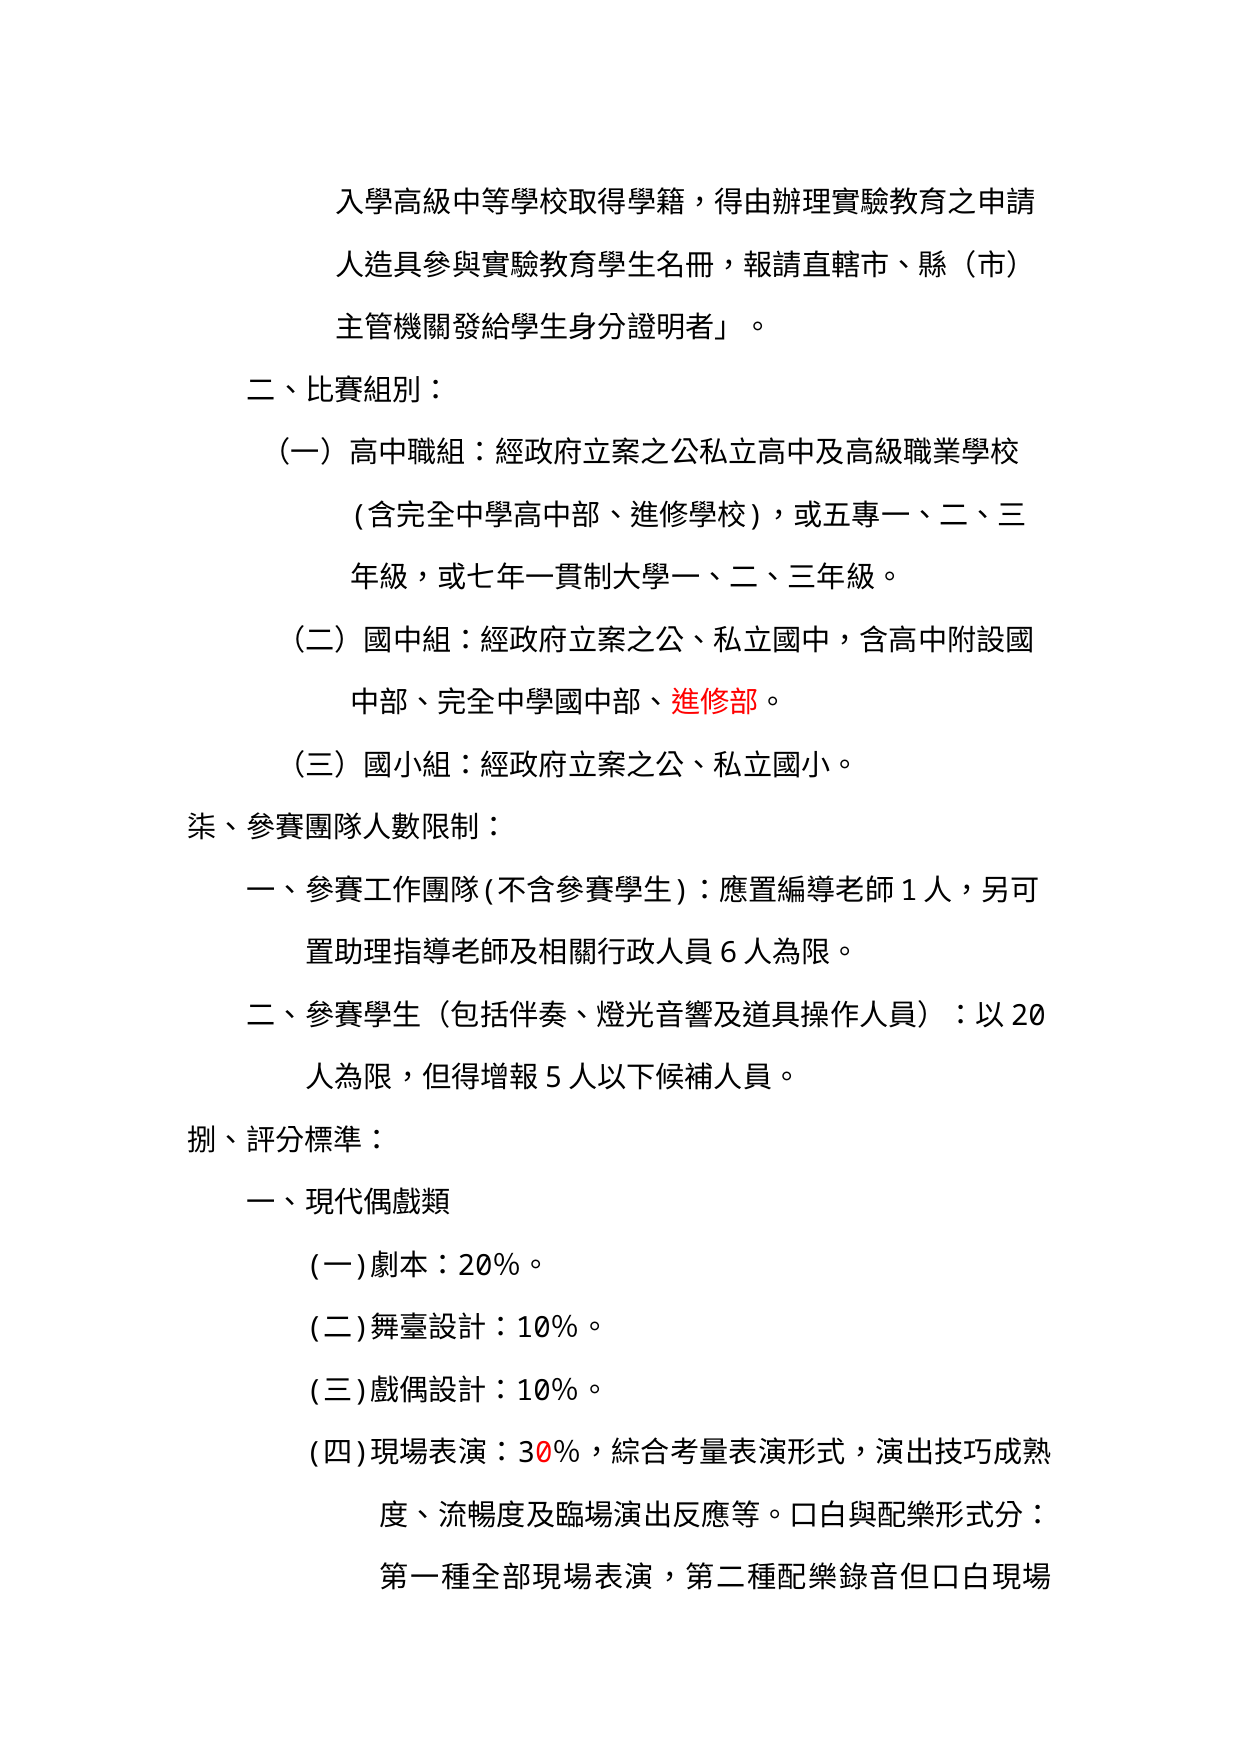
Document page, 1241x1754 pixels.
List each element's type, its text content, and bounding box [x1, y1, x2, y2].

text 柒、參賽團隊人數限制： [187, 783, 1053, 846]
text 一、現代偶戲類 [246, 1158, 1053, 1221]
text 入學高級中等學校取得學籍，得由辦理實驗教育之申請人造具參與實驗教育學生名冊，報請直轄市、縣（市）主管機關發給學生身分證明者」。 [276, 158, 1053, 346]
text (三)戲偶設計：10％。 [306, 1346, 1053, 1408]
text (四)現場表演：30％，綜合考量表演形式，演出技巧成熟度、流暢度及臨場演出反應等。口白與配樂形式分：第一種全部現場表演，第二種配樂錄音但口白現場 [305, 1408, 1053, 1596]
text 二、比賽組別： [247, 346, 1053, 408]
text （一）高中職組：經政府立案之公私立高中及高級職業學校(含完全中學高中部、進修學校)，或五專一、二、三年級，或七年一貫制大學一、二、三年級。 [261, 408, 1053, 596]
text （三）國小組：經政府立案之公、私立國小。 [276, 721, 1053, 783]
text (二)舞臺設計：10％。 [306, 1283, 1053, 1346]
text 捌、評分標準： [187, 1096, 1053, 1158]
text 二、參賽學生（包括伴奏、燈光音響及道具操作人員）：以20人為限，但得增報5人以下候補人員。 [246, 971, 1053, 1096]
text （二）國中組：經政府立案之公、私立國中，含高中附設國中部、完全中學國中部、進修部。 [276, 596, 1053, 721]
text 一、參賽工作團隊(不含參賽學生)：應置編導老師1人，另可置助理指導老師及相關行政人員6人為限。 [246, 846, 1053, 971]
text (一)劇本：20％。 [306, 1221, 1053, 1283]
